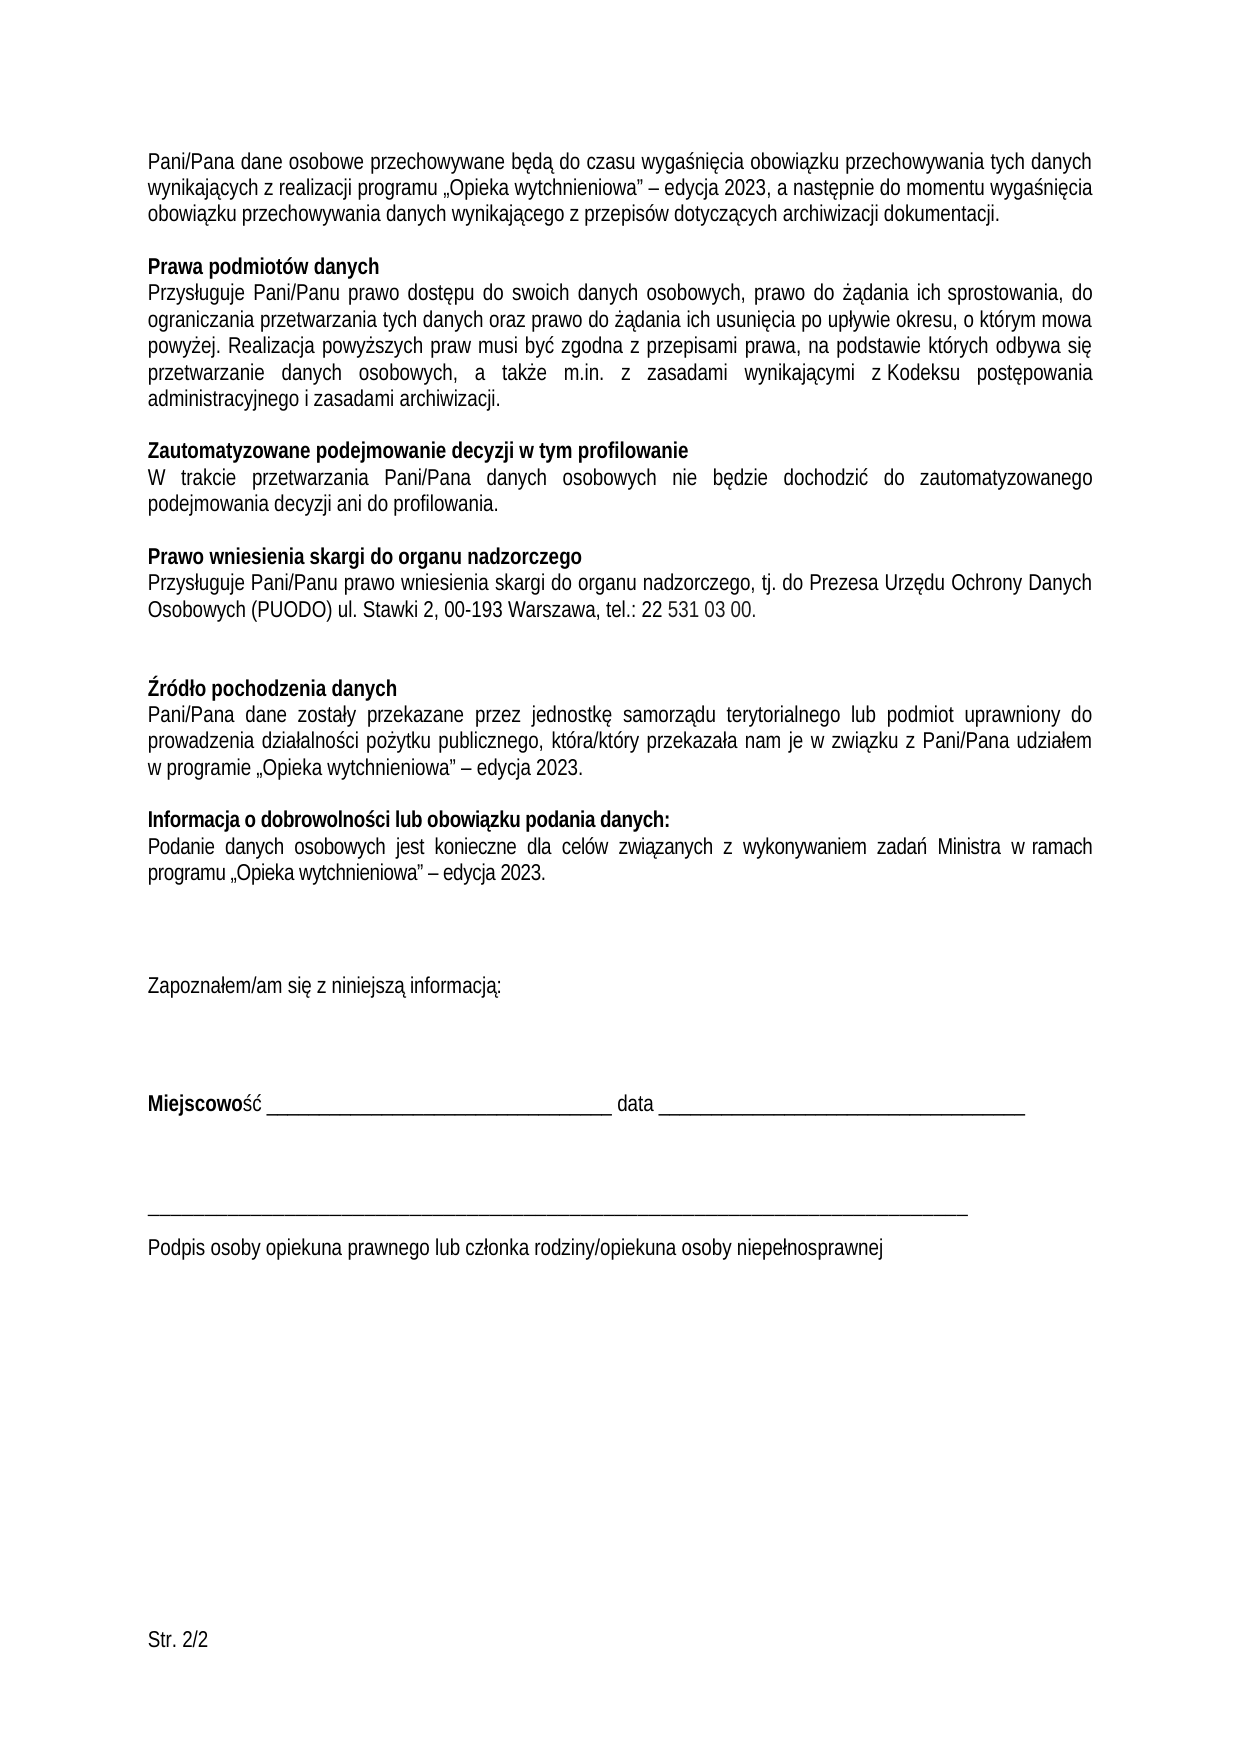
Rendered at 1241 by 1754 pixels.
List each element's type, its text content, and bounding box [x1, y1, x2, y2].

text Informacja o dobrowolności lub obowiązku podania danych: [148, 806, 1093, 833]
text Podpis osoby opiekuna prawnego lub członka rodziny/opiekuna osoby niepełnosprawnej [148, 1234, 1093, 1260]
text Przysługuje Pani/Panu prawo dostępu do swoich danych osobowych, prawo do żądania ich sprostowania, do ograniczania przetwarzania tych danych oraz prawo do żądania ich usunięcia po upływie okresu, o którym mowa powyżej. Realizacja powyższych praw musi być zgodna z przepisami prawa, na podstawie których odbywa się przetwarzanie danych osobowych, a także m.in. z zasadami wynikającymi z Kodeksu postępowania administracyjnego i zasadami archiwizacji. [148, 279, 1093, 411]
text Zautomatyzowane podejmowanie decyzji w tym profilowanie [148, 437, 1093, 464]
subtitle Prawo wniesienia skargi do organu nadzorczego [148, 543, 1093, 569]
text Miejscowość _________________________________ data ___________________________________ [148, 1090, 1093, 1116]
text Przysługuje Pani/Panu prawo wniesienia skargi do organu nadzorczego, tj. do Prezesa Urzędu Ochrony Danych Osobowych (PUODO) ul. Stawki 2, 00-193 Warszawa, tel.: 22 531 03 00. [148, 569, 1093, 622]
text Pani/Pana dane osobowe przechowywane będą do czasu wygaśnięcia obowiązku przechowywania tych danych wynikających z realizacji programu „Opieka wytchnieniowa” – edycja 2023, a następnie do momentu wygaśnięcia obowiązku przechowywania danych wynikającego z przepisów dotyczących archiwizacji dokumentacji. [148, 148, 1093, 227]
text ________________________________________________________________________ [148, 1192, 1093, 1220]
text W trakcie przetwarzania Pani/Pana danych osobowych nie będzie dochodzić do zautomatyzowanego podejmowania decyzji ani do profilowania. [148, 464, 1093, 517]
text Zapoznałem/am się z niniejszą informacją: [148, 972, 1093, 998]
subtitle Prawa podmiotów danych [148, 253, 1093, 279]
text Źródło pochodzenia danych [148, 675, 1093, 701]
text Pani/Pana dane zostały przekazane przez jednostkę samorządu terytorialnego lub podmiot uprawniony do prowadzenia działalności pożytku publicznego, która/który przekazała nam je w związku z Pani/Pana udziałem w programie „Opieka wytchnieniowa” – edycja 2023. [148, 701, 1093, 780]
text Podanie danych osobowych jest konieczne dla celów związanych z wykonywaniem zadań Ministra w ramach programu „Opieka wytchnieniowa” – edycja 2023. [148, 833, 1093, 886]
